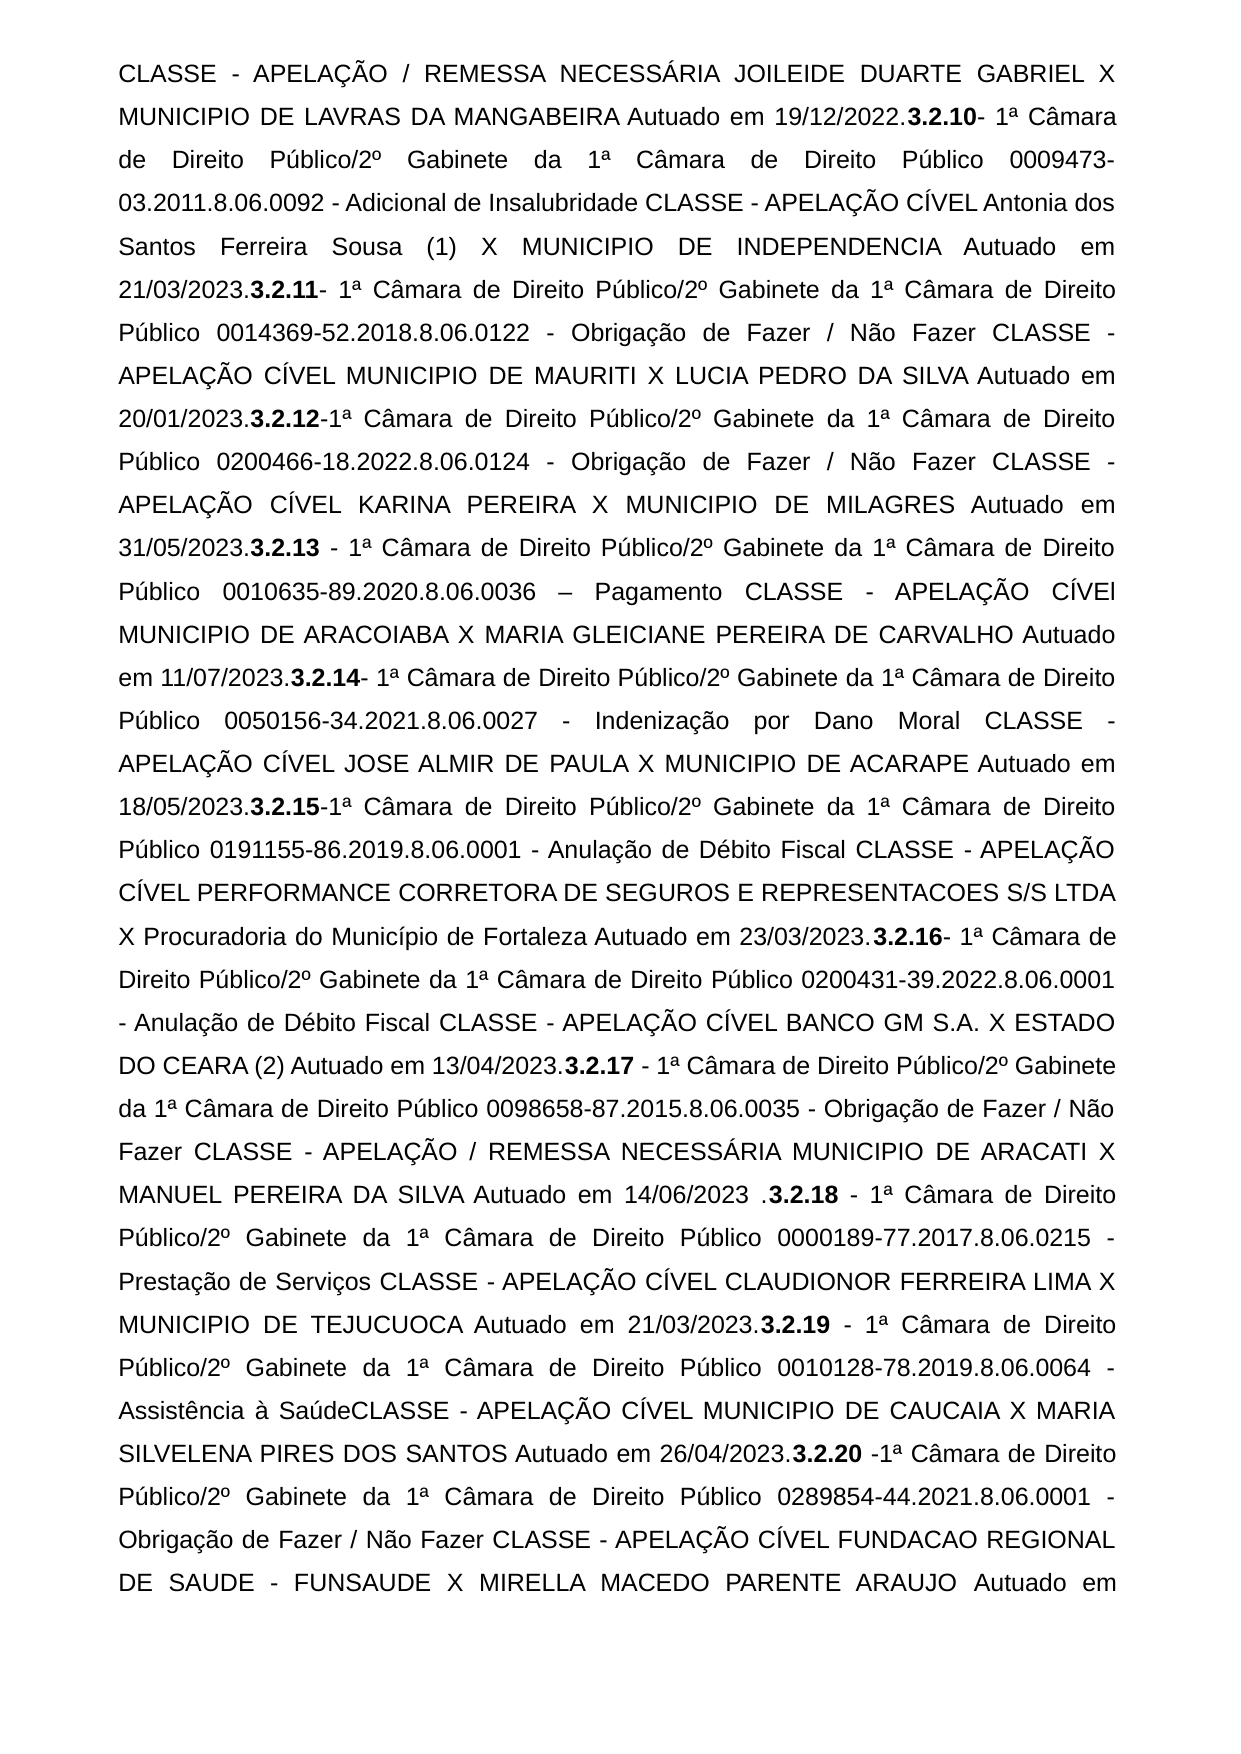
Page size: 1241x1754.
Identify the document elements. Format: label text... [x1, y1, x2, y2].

text CLASSE - APELAÇÃO / REMESSA NECESSÁRIA JOILEIDE DUARTE GABRIEL X MUNICIPIO DE LAVRAS DA MANGABEIRA Autuado em 19/12/2022.3.2.10- 1ª Câmara de Direito Público/2º Gabinete da 1ª Câmara de Direito Público 0009473-03.2011.8.06.0092 - Adicional de Insalubridade CLASSE - APELAÇÃO CÍVEL Antonia dos Santos Ferreira Sousa (1) X MUNICIPIO DE INDEPENDENCIA Autuado em 21/03/2023.3.2.11- 1ª Câmara de Direito Público/2º Gabinete da 1ª Câmara de Direito Público 0014369-52.2018.8.06.0122 - Obrigação de Fazer / Não Fazer CLASSE - APELAÇÃO CÍVEL MUNICIPIO DE MAURITI X LUCIA PEDRO DA SILVA Autuado em 20/01/2023.3.2.12-1ª Câmara de Direito Público/2º Gabinete da 1ª Câmara de Direito Público 0200466-18.2022.8.06.0124 - Obrigação de Fazer / Não Fazer CLASSE - APELAÇÃO CÍVEL KARINA PEREIRA X MUNICIPIO DE MILAGRES Autuado em 31/05/2023.3.2.13 - 1ª Câmara de Direito Público/2º Gabinete da 1ª Câmara de Direito Público 0010635-89.2020.8.06.0036 – Pagamento CLASSE - APELAÇÃO CÍVEl MUNICIPIO DE ARACOIABA X MARIA GLEICIANE PEREIRA DE CARVALHO Autuado em 11/07/2023.3.2.14- 1ª Câmara de Direito Público/2º Gabinete da 1ª Câmara de Direito Público 0050156-34.2021.8.06.0027 - Indenização por Dano Moral CLASSE - APELAÇÃO CÍVEL JOSE ALMIR DE PAULA X MUNICIPIO DE ACARAPE Autuado em 18/05/2023.3.2.15-1ª Câmara de Direito Público/2º Gabinete da 1ª Câmara de Direito Público 0191155-86.2019.8.06.0001 - Anulação de Débito Fiscal CLASSE - APELAÇÃO CÍVEL PERFORMANCE CORRETORA DE SEGUROS E REPRESENTACOES S/S LTDA X Procuradoria do Município de Fortaleza Autuado em 23/03/2023.3.2.16- 1ª Câmara de Direito Público/2º Gabinete da 1ª Câmara de Direito Público 0200431-39.2022.8.06.0001 - Anulação de Débito Fiscal CLASSE - APELAÇÃO CÍVEL BANCO GM S.A. X ESTADO DO CEARA (2) Autuado em 13/04/2023.3.2.17 - 1ª Câmara de Direito Público/2º Gabinete da 1ª Câmara de Direito Público 0098658-87.2015.8.06.0035 - Obrigação de Fazer / Não Fazer CLASSE - APELAÇÃO / REMESSA NECESSÁRIA MUNICIPIO DE ARACATI X MANUEL PEREIRA DA SILVA Autuado em 14/06/2023 .3.2.18 - 1ª Câmara de Direito Público/2º Gabinete da 1ª Câmara de Direito Público 0000189-77.2017.8.06.0215 - Prestação de Serviços CLASSE - APELAÇÃO CÍVEL CLAUDIONOR FERREIRA LIMA X MUNICIPIO DE TEJUCUOCA Autuado em 21/03/2023.3.2.19 - 1ª Câmara de Direito Público/2º Gabinete da 1ª Câmara de Direito Público 0010128-78.2019.8.06.0064 - Assistência à SaúdeCLASSE - APELAÇÃO CÍVEL MUNICIPIO DE CAUCAIA X MARIA SILVELENA PIRES DOS SANTOS Autuado em 26/04/2023.3.2.20 -1ª Câmara de Direito Público/2º Gabinete da 1ª Câmara de Direito Público 0289854-44.2021.8.06.0001 - Obrigação de Fazer / Não Fazer CLASSE - APELAÇÃO CÍVEL FUNDACAO REGIONAL DE SAUDE - FUNSAUDE X MIRELLA MACEDO PARENTE ARAUJO Autuado em [118, 59, 1117, 1597]
